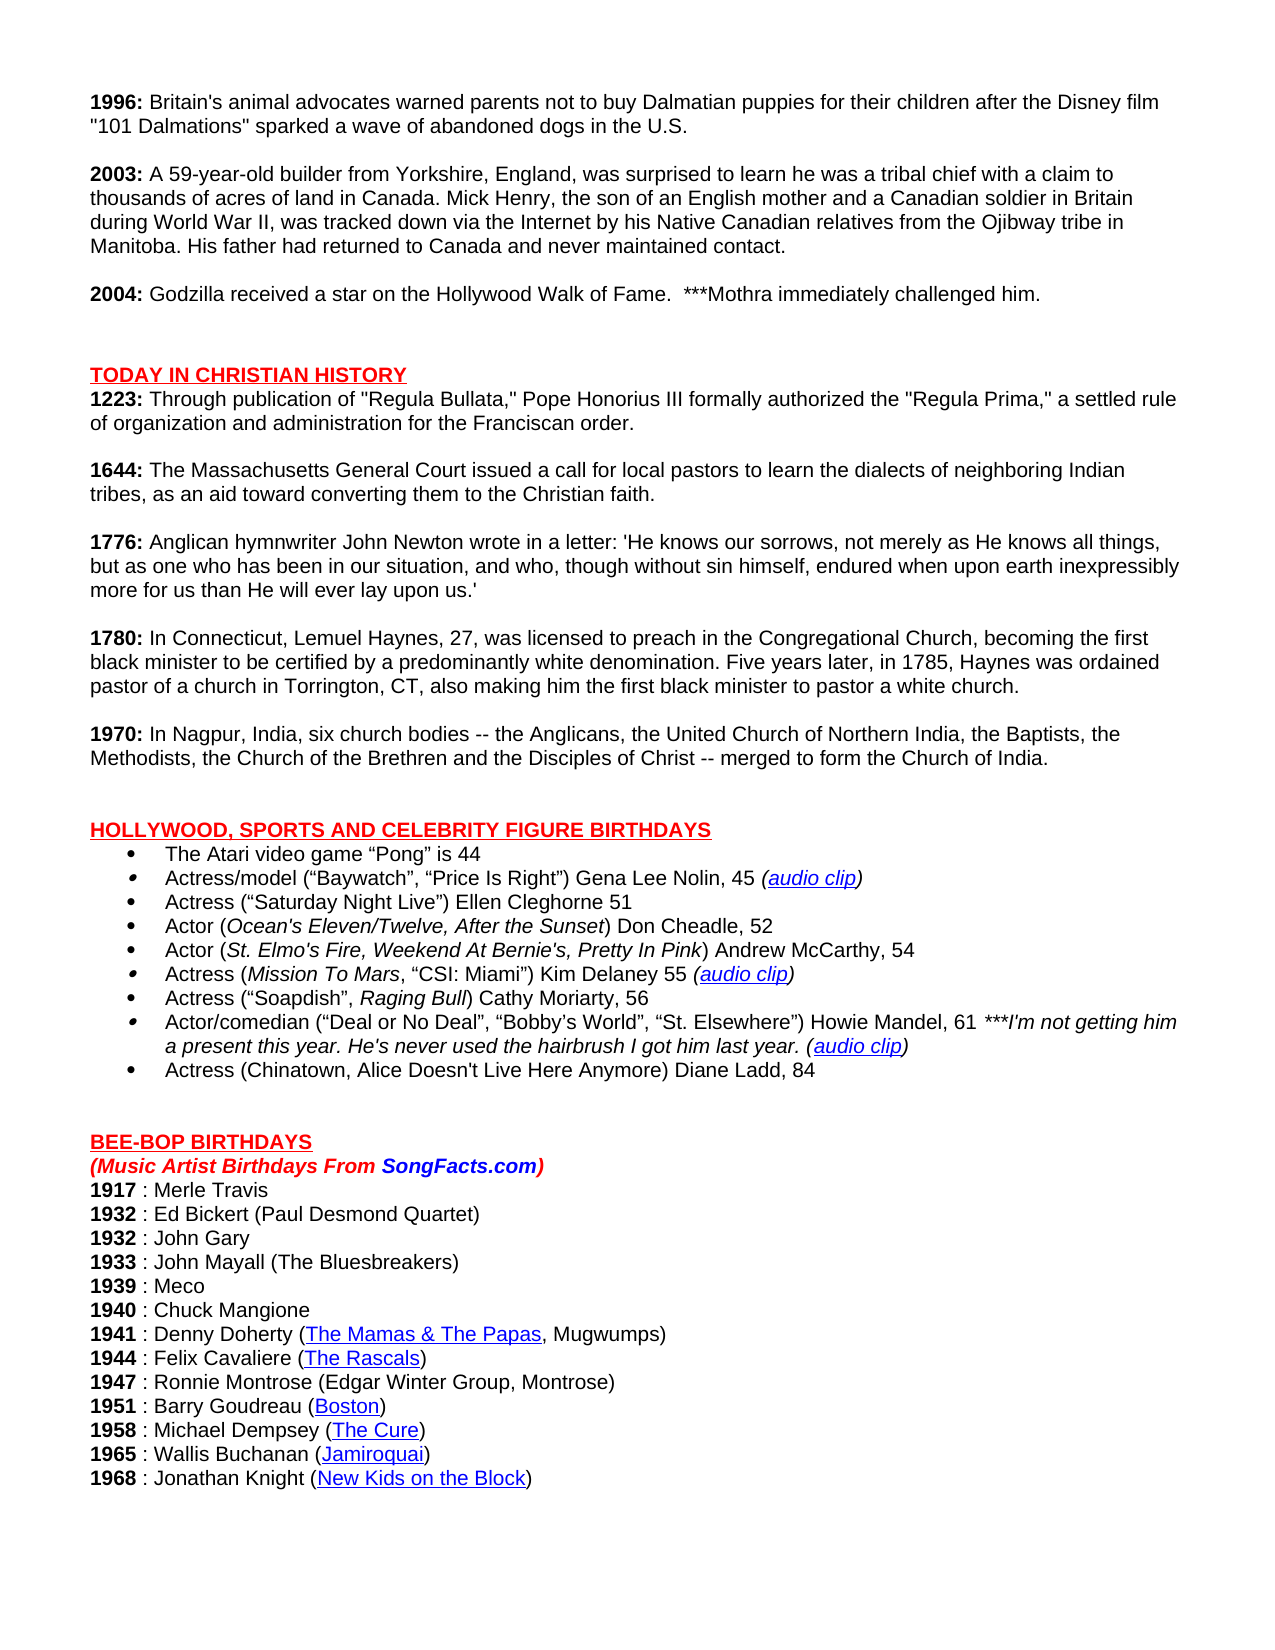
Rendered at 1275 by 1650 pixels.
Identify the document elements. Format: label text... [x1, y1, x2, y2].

text 1940 : Chuck Mangione [90, 1298, 1185, 1322]
text 1933 : John Mayall (The Bluesbreakers) [90, 1250, 1185, 1274]
list The Atari video game “Pong” is 44 [127, 842, 1185, 866]
text 1941 : Denny Doherty (The Mamas & The Papas, Mugwumps) [90, 1322, 1185, 1346]
text BEE-BOP BIRTHDAYS [90, 1130, 1185, 1154]
text 1932 : John Gary [90, 1226, 1185, 1250]
list Actress/model (“Baywatch”, “Price Is Right”) Gena Lee Nolin, 45 (audio clip) [127, 866, 1185, 890]
text 1776: Anglican hymnwriter John Newton wrote in a letter: 'He knows our sorrows, not merely as He knows all things, but as one who has been in our situation, and who, though without sin himself, endured when upon earth inexpressibly more for us than He will ever lay upon us.' [90, 530, 1185, 602]
text HOLLYWOOD, SPORTS AND CELEBRITY FIGURE BIRTHDAYS [90, 818, 1185, 842]
text 1917 : Merle Travis [90, 1178, 1185, 1202]
text (Music Artist Birthdays From SongFacts.com) [90, 1154, 1185, 1178]
text 1958 : Michael Dempsey (The Cure) [90, 1418, 1185, 1442]
text 1939 : Meco [90, 1274, 1185, 1298]
text 1644: The Massachusetts General Court issued a call for local pastors to learn the dialects of neighboring Indian tribes, as an aid toward converting them to the Christian faith. [90, 458, 1185, 506]
list Actor/comedian (“Deal or No Deal”, “Bobby’s World”, “St. Elsewhere”) Howie Mandel, 61 ***I'm not getting him a present this year. He's never used the hairbrush I got him last year. (audio clip) [127, 1010, 1185, 1058]
text 1970: In Nagpur, India, six church bodies -- the Anglicans, the United Church of Northern India, the Baptists, the Methodists, the Church of the Brethren and the Disciples of Christ -- merged to form the Church of India. [90, 722, 1185, 770]
list Actor (St. Elmo's Fire, Weekend At Bernie's, Pretty In Pink) Andrew McCarthy, 54 [127, 938, 1185, 962]
text 1951 : Barry Goudreau (Boston) [90, 1394, 1185, 1418]
text 1968 : Jonathan Knight (New Kids on the Block) [90, 1466, 1185, 1489]
list Actress (Mission To Mars, “CSI: Miami”) Kim Delaney 55 (audio clip) [127, 962, 1185, 986]
text 1965 : Wallis Buchanan (Jamiroquai) [90, 1442, 1185, 1466]
text 1780: In Connecticut, Lemuel Haynes, 27, was licensed to preach in the Congregational Church, becoming the first black minister to be certified by a predominantly white denomination. Five years later, in 1785, Haynes was ordained pastor of a church in Torrington, CT, also making him the first black minister to pastor a white church. [90, 626, 1185, 698]
text 1947 : Ronnie Montrose (Edgar Winter Group, Montrose) [90, 1370, 1185, 1394]
text 2003: A 59-year-old builder from Yorkshire, England, was surprised to learn he was a tribal chief with a claim to thousands of acres of land in Canada. Mick Henry, the son of an English mother and a Canadian soldier in Britain during World War II, was tracked down via the Internet by his Native Canadian relatives from the Ojibway tribe in Manitoba. His father had returned to Canada and never maintained contact. [90, 162, 1185, 258]
text 1996: Britain's animal advocates warned parents not to buy Dalmatian puppies for their children after the Disney film "101 Dalmations" sparked a wave of abandoned dogs in the U.S. [90, 90, 1185, 138]
list Actress (Chinatown, Alice Doesn't Live Here Anymore) Diane Ladd, 84 [127, 1058, 1185, 1082]
text 1223: Through publication of "Regula Bullata," Pope Honorius III formally authorized the "Regula Prima," a settled rule of organization and administration for the Franciscan order. [90, 386, 1185, 434]
text TODAY IN CHRISTIAN HISTORY [90, 362, 1185, 386]
list Actress (“Soapdish”, Raging Bull) Cathy Moriarty, 56 [127, 986, 1185, 1010]
text 1944 : Felix Cavaliere (The Rascals) [90, 1346, 1185, 1370]
text 1932 : Ed Bickert (Paul Desmond Quartet) [90, 1202, 1185, 1226]
text 2004: Godzilla received a star on the Hollywood Walk of Fame. ***Mothra immediately challenged him. [90, 282, 1185, 306]
list Actress (“Saturday Night Live”) Ellen Cleghorne 51 [127, 890, 1185, 914]
list Actor (Ocean's Eleven/Twelve, After the Sunset) Don Cheadle, 52 [127, 914, 1185, 938]
